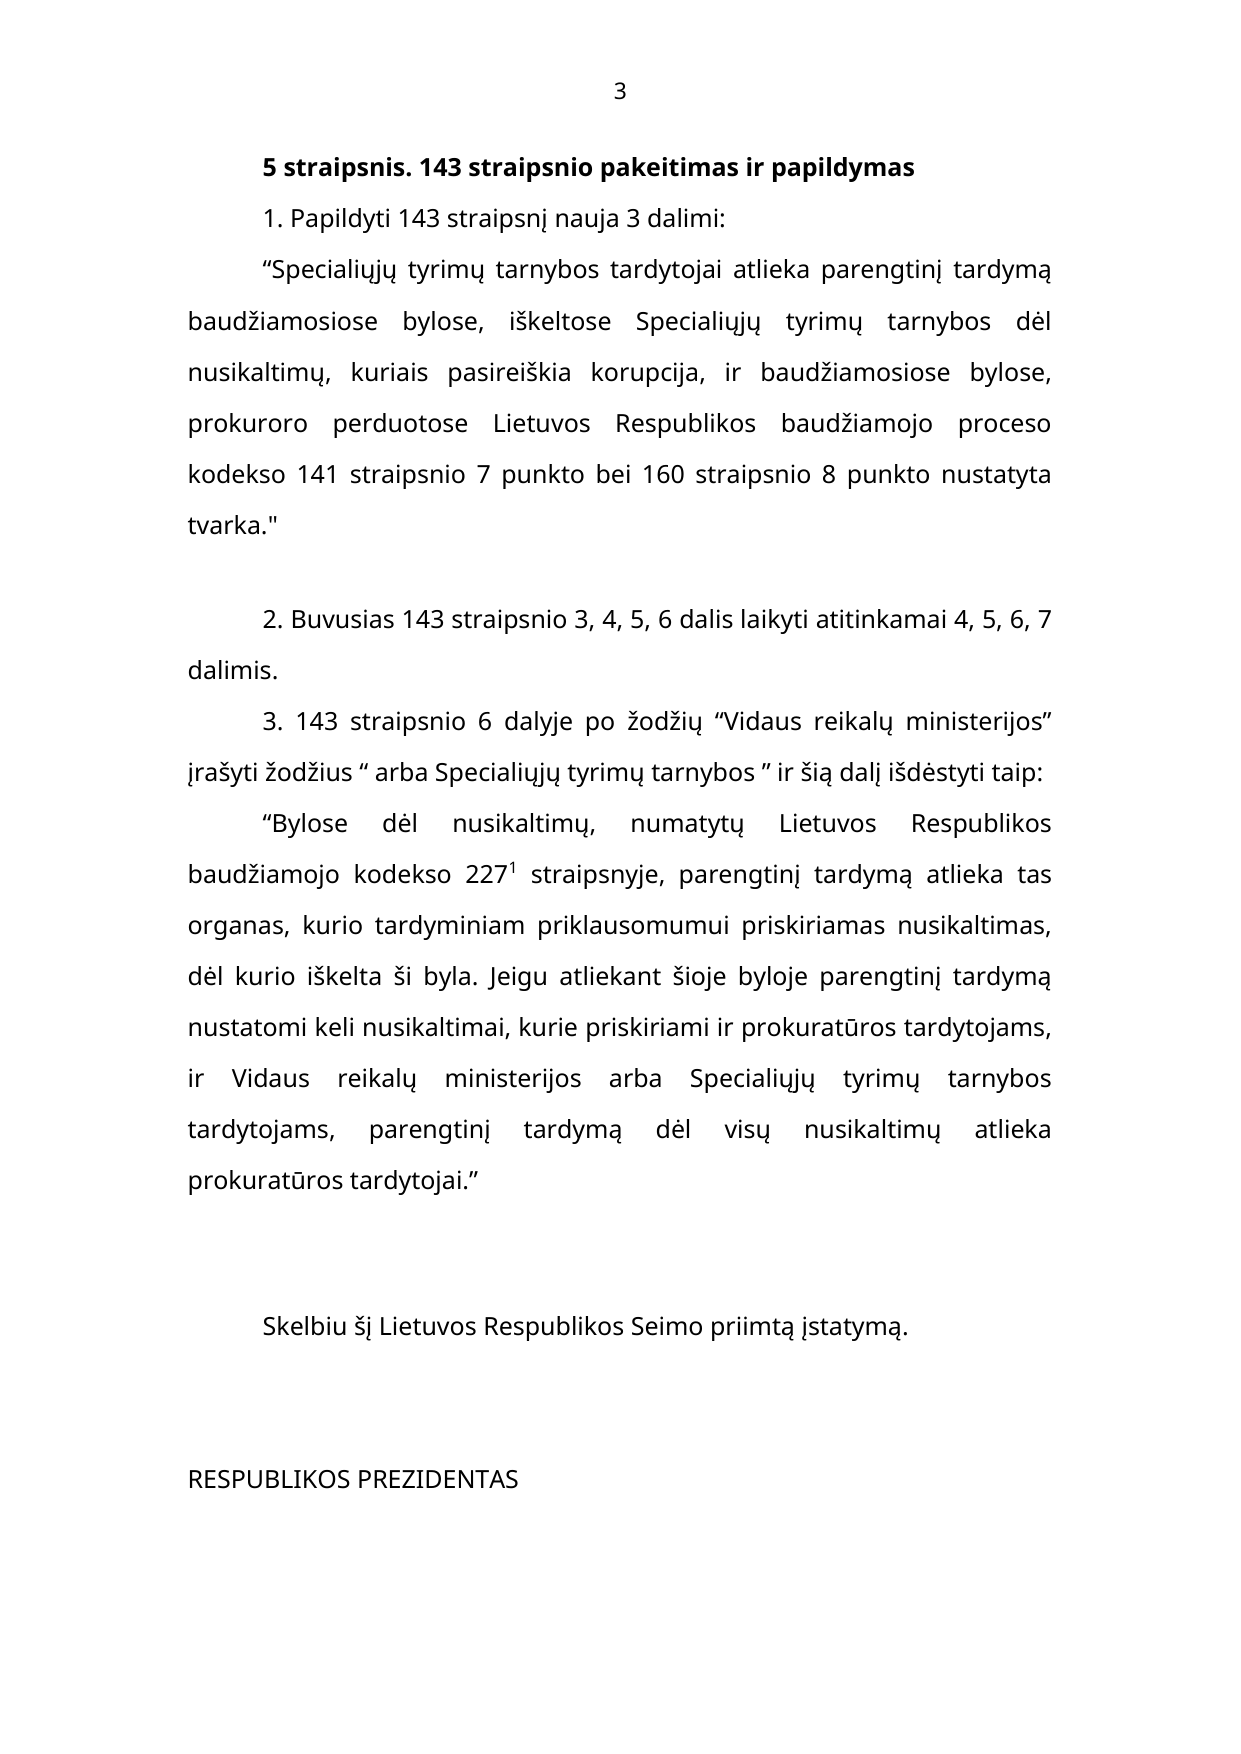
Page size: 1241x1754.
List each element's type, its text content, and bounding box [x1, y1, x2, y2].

text 5 straipsnis. 143 straipsnio pakeitimas ir papildymas [187, 150, 1053, 184]
text “Bylose dėl nusikaltimų, numatytų Lietuvos Respublikos baudžiamojo kodekso 2271 straipsnyje, parengtinį tardymą atlieka tas organas, kurio tardyminiam priklausomumui priskiriamas nusikaltimas, dėl kurio iškelta ši byla. Jeigu atliekant šioje byloje parengtinį tardymą nustatomi keli nusikaltimai, kurie priskiriami ir prokuratūros tardytojams, ir Vidaus reikalų ministerijos arba Specialiųjų tyrimų tarnybos tardytojams, parengtinį tardymą dėl visų nusikaltimų atlieka prokuratūros tardytojai.” [187, 806, 1053, 1197]
text “Specialiųjų tyrimų tarnybos tardytojai atlieka parengtinį tardymą baudžiamosiose bylose, iškeltose Specialiųjų tyrimų tarnybos dėl nusikaltimų, kuriais pasireiškia korupcija, ir baudžiamosiose bylose, prokuroro perduotose Lietuvos Respublikos baudžiamojo proceso kodekso 141 straipsnio 7 punkto bei 160 straipsnio 8 punkto nustatyta tvarka." [187, 252, 1053, 541]
text Skelbiu šį Lietuvos Respublikos Seimo priimtą įstatymą. [187, 1308, 1053, 1342]
text 3. 143 straipsnio 6 dalyje po žodžių “Vidaus reikalų ministerijos” įrašyti žodžius “ arba Specialiųjų tyrimų tarnybos ” ir šią dalį išdėstyti taip: [187, 703, 1053, 789]
text 2. Buvusias 143 straipsnio 3, 4, 5, 6 dalis laikyti atitinkamai 4, 5, 6, 7 dalimis. [187, 601, 1053, 687]
text RESPUBLIKOS PREZIDENTAS [187, 1461, 1053, 1495]
text 1. Papildyti 143 straipsnį nauja 3 dalimi: [187, 201, 1053, 235]
